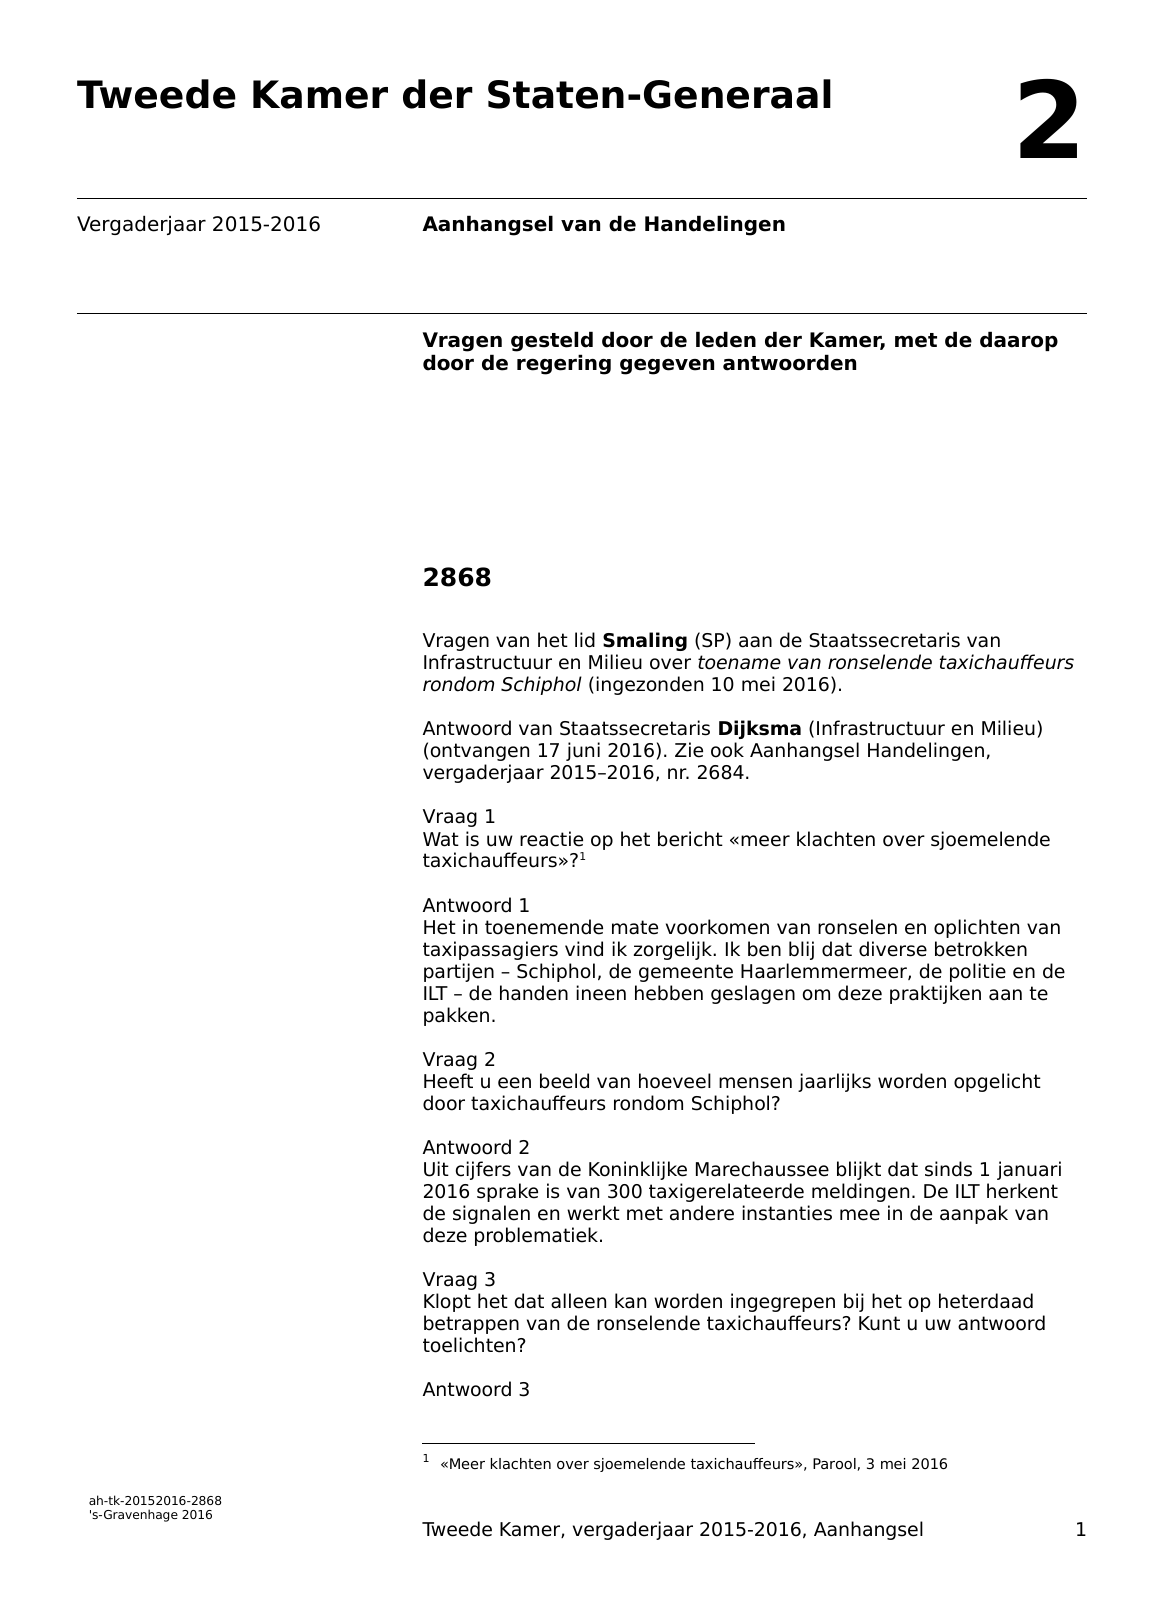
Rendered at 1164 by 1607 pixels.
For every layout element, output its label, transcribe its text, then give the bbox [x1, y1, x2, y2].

text Klopt het dat alleen kan worden ingegrepen bij het op heterdaad betrappen van de ronselende taxichauffeurs? Kunt u uw antwoord toelichten? [422, 1291, 1087, 1357]
text Vraag 3 [422, 1269, 1087, 1291]
text Wat is uw reactie op het bericht «meer klachten over sjoemelende taxichauffeurs»? [422, 828, 1087, 872]
text 2868 [422, 563, 1087, 592]
table_header 2 [886, 59, 1087, 198]
table_cell Vragen gesteld door de leden der Kamer, met de daarop door de regering gegeven antwoorden [422, 314, 1087, 375]
text Vraag 1 [422, 806, 1087, 828]
table_cell [77, 314, 422, 375]
table_cell Aanhangsel van de Handelingen [422, 199, 1087, 313]
text Heeft u een beeld van hoeveel mensen jaarlijks worden opgelicht door taxichauffeurs rondom Schiphol? [422, 1071, 1087, 1114]
text Antwoord 3 [422, 1379, 1087, 1401]
text «Meer klachten over sjoemelende taxichauffeurs», Parool, 3 mei 2016 [422, 1452, 1087, 1474]
text Antwoord van Staatssecretaris Dijksma (Infrastructuur en Milieu) (ontvangen 17 juni 2016). Zie ook Aanhangsel Handelingen, vergaderjaar 2015–2016, nr. 2684. [422, 718, 1087, 784]
table_header Tweede Kamer der Staten-Generaal [77, 59, 886, 198]
text Vragen van het lid Smaling (SP) aan de Staatssecretaris van Infrastructuur en Milieu over toename van ronselende taxichauffeurs rondom Schiphol (ingezonden 10 mei 2016). [422, 630, 1087, 696]
text Antwoord 1 [422, 894, 1087, 917]
table_cell Vergaderjaar 2015-2016 [77, 199, 422, 313]
text ah-tk-20152016-2868 [88, 1494, 323, 1508]
text Antwoord 2 [422, 1137, 1087, 1159]
text Uit cijfers van de Koninklijke Marechaussee blijkt dat sinds 1 januari 2016 sprake is van 300 taxigerelateerde meldingen. De ILT herkent de signalen en werkt met andere instanties mee in de aanpak van deze problematiek. [422, 1159, 1087, 1247]
text Vraag 2 [422, 1049, 1087, 1071]
text Het in toenemende mate voorkomen van ronselen en oplichten van taxipassagiers vind ik zorgelijk. Ik ben blij dat diverse betrokken partijen – Schiphol, de gemeente Haarlemmermeer, de politie en de ILT – de handen ineen hebben geslagen om deze praktijken aan te pakken. [422, 917, 1087, 1026]
text 's-Gravenhage 2016 [88, 1508, 323, 1522]
